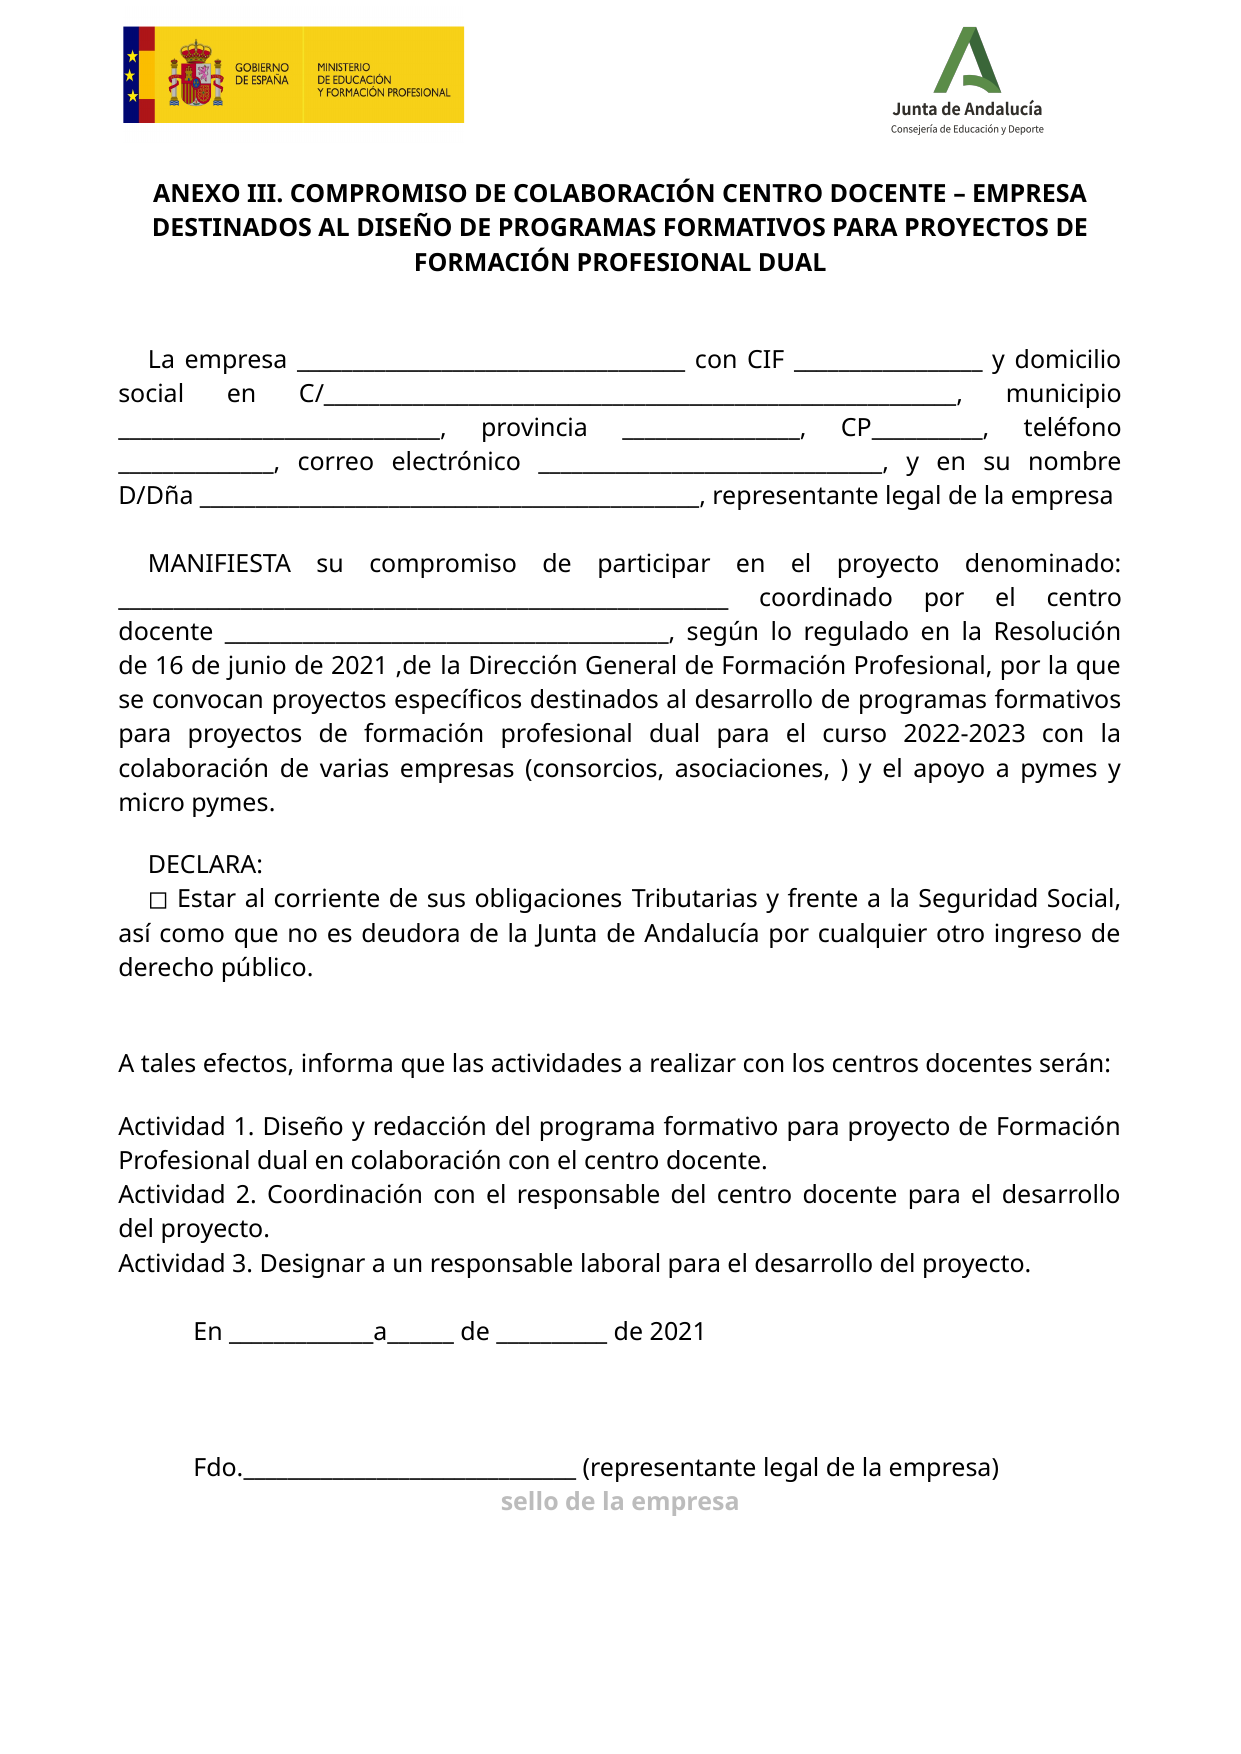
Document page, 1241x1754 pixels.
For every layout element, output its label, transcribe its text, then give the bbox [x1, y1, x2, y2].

text La empresa ___________________________________ con CIF _________________ y domicilio social en C/_________________________________________________________, municipio _____________________________, provincia ________________, CP__________, teléfono ______________, correo electrónico _______________________________, y en su nombre D/Dña _____________________________________________, representante legal de la empresa [118, 341, 1122, 512]
text A tales efectos, informa que las actividades a realizar con los centros docentes serán: [118, 1046, 1122, 1080]
text Actividad 3. Designar a un responsable laboral para el desarrollo del proyecto. [118, 1245, 1122, 1279]
text Fdo.______________________________ (representante legal de la empresa) [193, 1449, 1122, 1484]
text sello de la empresa [118, 1484, 1122, 1518]
text ANEXO III. COMPROMISO DE COLABORACIÓN CENTRO DOCENTE – EMPRESA DESTINADOS AL DISEÑO DE PROGRAMAS FORMATIVOS PARA PROYECTOS DE FORMACIÓN PROFESIONAL DUAL [118, 176, 1122, 278]
picture [123, 6, 465, 143]
text ◻ Estar al corriente de sus obligaciones Tributarias y frente a la Seguridad Social, así como que no es deudora de la Junta de Andalucía por cualquier otro ingreso de derecho público. [118, 881, 1122, 983]
text Actividad 1. Diseño y redacción del programa formativo para proyecto de Formación Profesional dual en colaboración con el centro docente. [118, 1109, 1122, 1177]
picture [882, 14, 1053, 142]
text Actividad 2. Coordinación con el responsable del centro docente para el desarrollo del proyecto. [118, 1177, 1122, 1245]
text En _____________a______ de __________ de 2021 [193, 1313, 1122, 1347]
text DECLARA: [118, 847, 1122, 881]
text MANIFIESTA su compromiso de participar en el proyecto denominado: _______________________________________________________ coordinado por el centro docente ________________________________________, según lo regulado en la Resolución de 16 de junio de 2021 ,de la Dirección General de Formación Profesional, por la que se convocan proyectos específicos destinados al desarrollo de programas formativos para proyectos de formación profesional dual para el curso 2022-2023 con la colaboración de varias empresas (consorcios, asociaciones, ) y el apoyo a pymes y micro pymes. [118, 546, 1122, 818]
